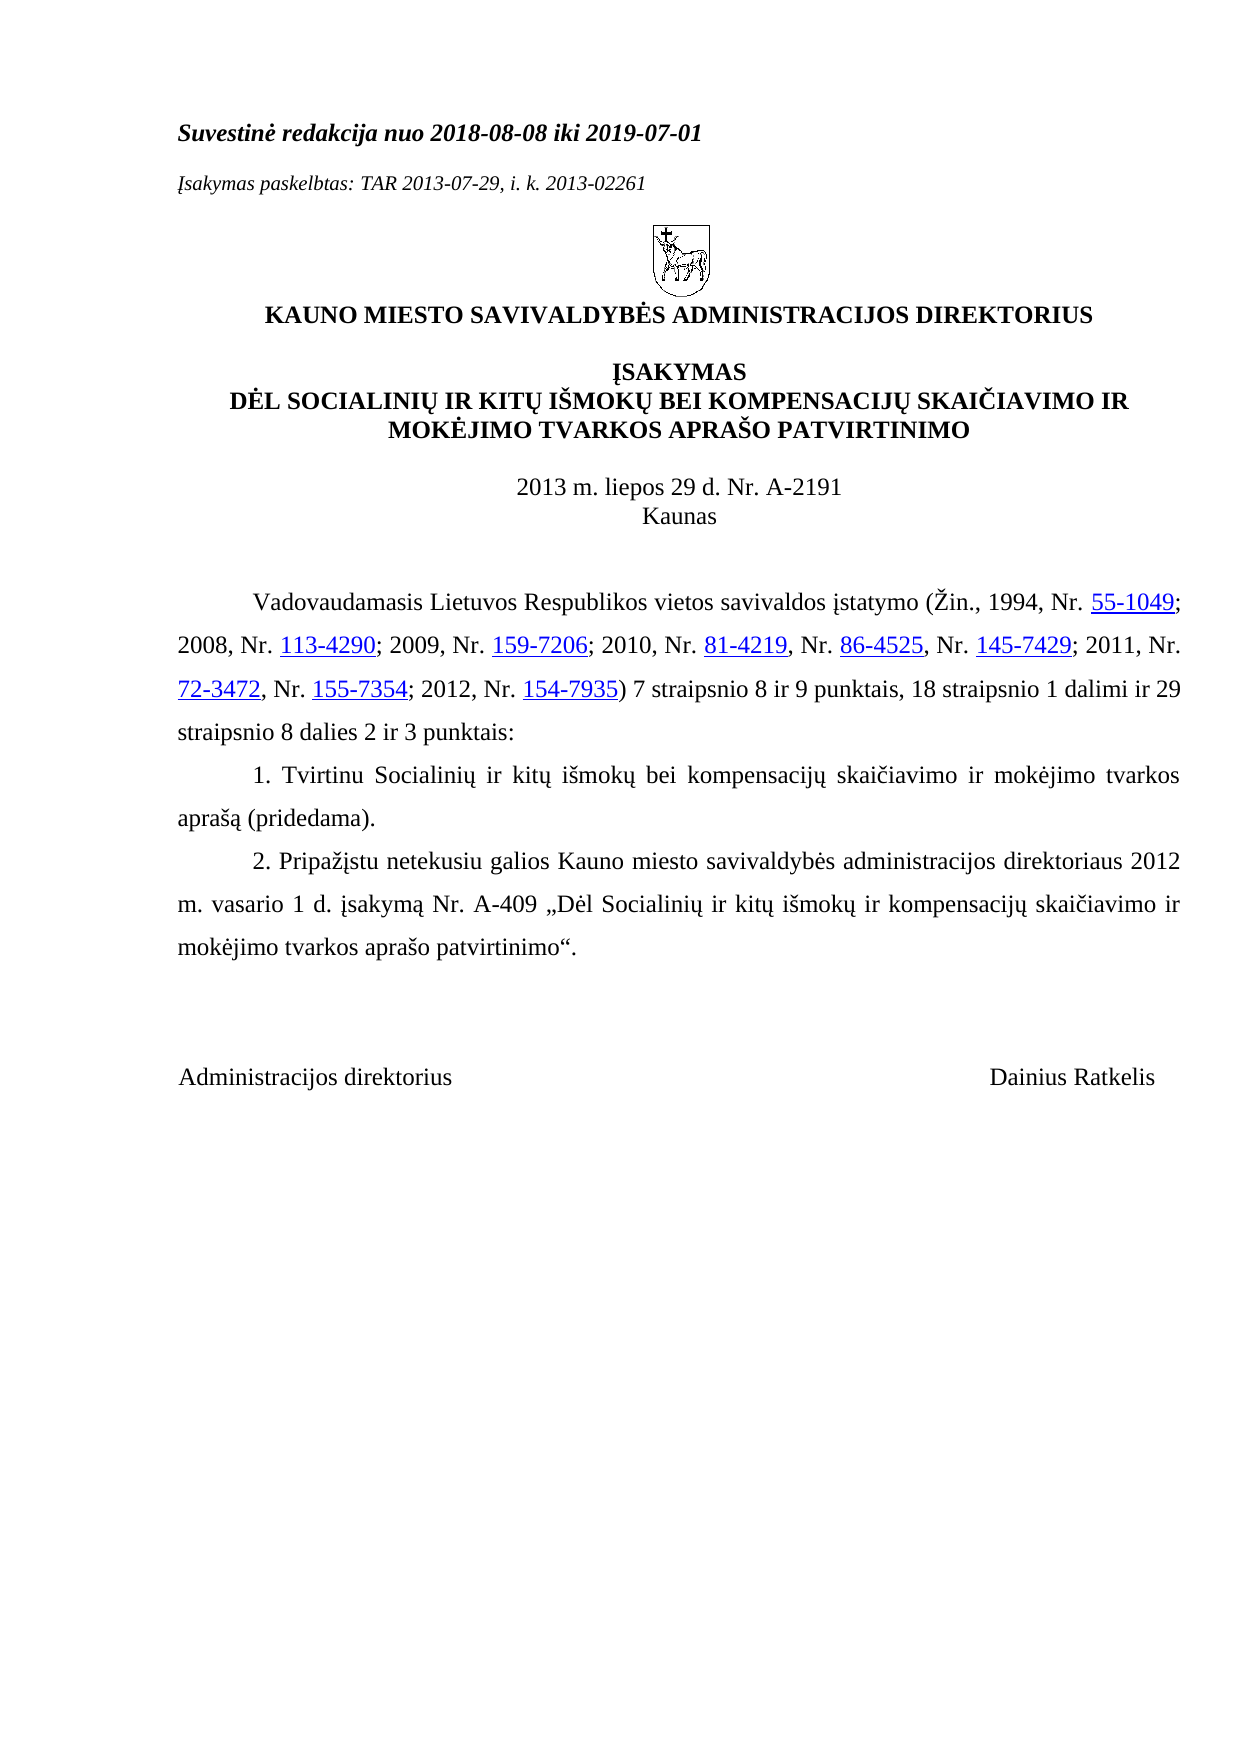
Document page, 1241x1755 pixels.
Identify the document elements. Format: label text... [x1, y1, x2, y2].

text Kaunas [177, 501, 1181, 530]
text Įsakymas paskelbtas: TAR 2013-07-29, i. k. 2013-02261 [177, 171, 1181, 195]
text 2013 m. liepos 29 d. Nr. A-2191 [177, 472, 1181, 501]
text ĮSAKYMAS [177, 357, 1181, 386]
text Vadovaudamasis Lietuvos Respublikos vietos savivaldos įstatymo (Žin., 1994, Nr. 55-1049; 2008, Nr. 113-4290; 2009, Nr. 159-7206; 2010, Nr. 81-4219, Nr. 86-4525, Nr. 145-7429; 2011, Nr. 72-3472, Nr. 155-7354; 2012, Nr. 154-7935) 7 straipsnio 8 ir 9 punktais, 18 straipsnio 1 dalimi ir 29 straipsnio 8 dalies 2 ir 3 punktais: [177, 587, 1181, 746]
text Suvestinė redakcija nuo 2018-08-08 iki 2019-07-01 [177, 118, 1181, 147]
text 1. Tvirtinu Socialinių ir kitų išmokų bei kompensacijų skaičiavimo ir mokėjimo tvarkos aprašą (pridedama). [177, 760, 1181, 832]
text KAUNO MIESTO SAVIVALDYBĖS ADMINISTRACIJOS DIREKTORIUS [177, 300, 1181, 329]
text 2. Pripažįstu netekusiu galios Kauno miesto savivaldybės administracijos direktoriaus 2012 m. vasario 1 d. įsakymą Nr. A-409 „Dėl Socialinių ir kitų išmokų ir kompensacijų skaičiavimo ir mokėjimo tvarkos aprašo patvirtinimo“. [177, 846, 1181, 961]
text Administracijos direktorius Dainius Ratkelis [178, 1062, 1181, 1091]
text DĖL SOCIALINIŲ IR KITŲ IŠMOKŲ BEI KOMPENSACIJŲ SKAIČIAVIMO IR MOKĖJIMO TVARKOS APRAŠO PATVIRTINIMO [177, 386, 1181, 444]
